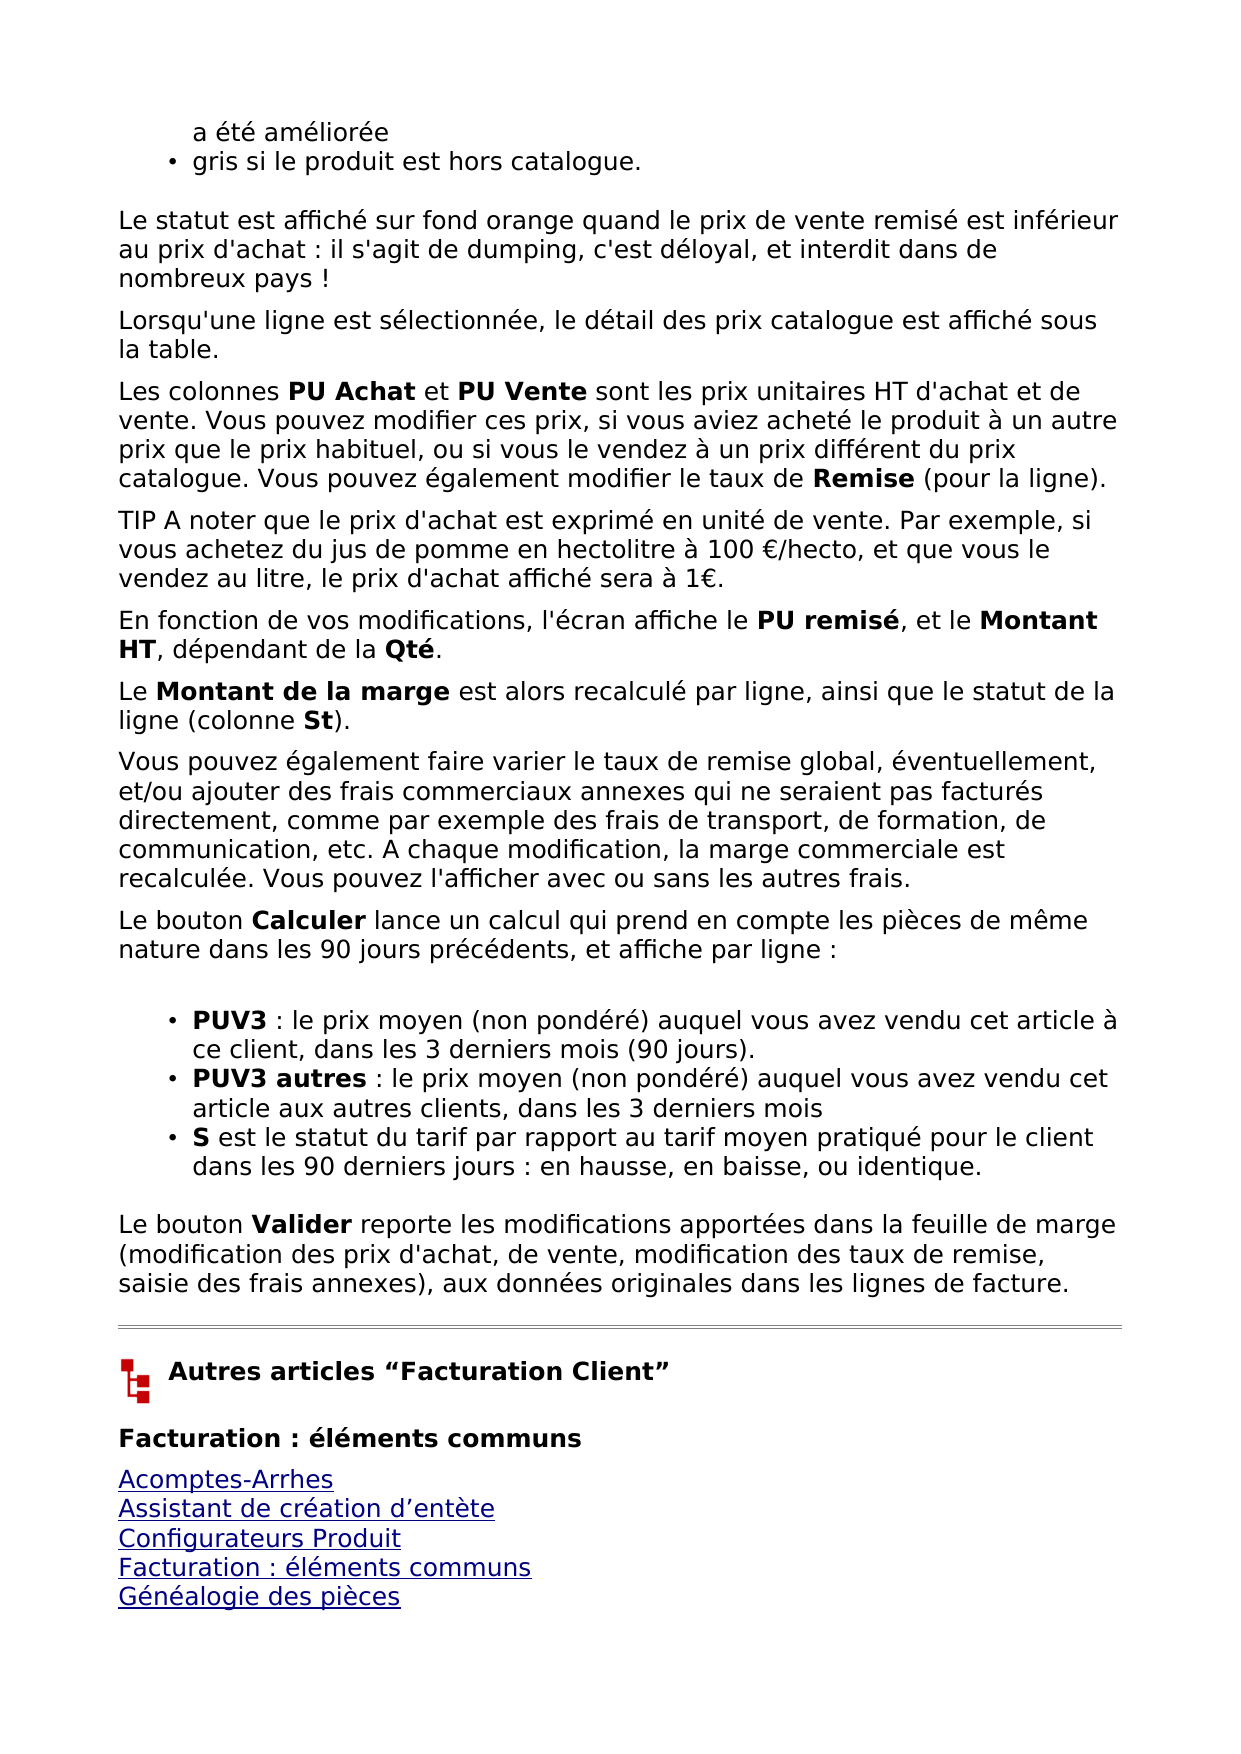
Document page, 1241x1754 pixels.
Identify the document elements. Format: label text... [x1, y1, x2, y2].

text Les colonnes PU Achat et PU Vente sont les prix unitaires HT d'achat et de vente. Vous pouvez modifier ces prix, si vous aviez acheté le produit à un autre prix que le prix habituel, ou si vous le vendez à un prix différent du prix catalogue. Vous pouvez également modifier le taux de Remise (pour la ligne). [118, 377, 1122, 493]
text Lorsqu'une ligne est sélectionnée, le détail des prix catalogue est affiché sous la table. [118, 306, 1122, 364]
list PUV3 : le prix moyen (non pondéré) auquel vous avez vendu cet article à ce client, dans les 3 derniers mois (90 jours). [177, 1006, 1122, 1064]
picture [118, 1357, 169, 1407]
text En fonction de vos modifications, l'écran affiche le PU remisé, et le Montant HT, dépendant de la Qté. [118, 606, 1122, 664]
text Le bouton Valider reporte les modifications apportées dans la feuille de marge (modification des prix d'achat, de vente, modification des taux de remise, saisie des frais annexes), aux données originales dans les lignes de facture. [118, 1211, 1122, 1298]
list gris si le produit est hors catalogue. [177, 147, 1122, 176]
text Acomptes-Arrhes Assistant de création d’entète Configurateurs Produit Facturation : éléments communs Généalogie des pièces [118, 1465, 1122, 1611]
text Autres articles “Facturation Client” [169, 1357, 1122, 1386]
list S est le statut du tarif par rapport au tarif moyen pratiqué pour le client dans les 90 derniers jours : en hausse, en baisse, ou identique. [177, 1123, 1122, 1181]
list a été améliorée [177, 118, 1122, 147]
text TIP A noter que le prix d'achat est exprimé en unité de vente. Par exemple, si vous achetez du jus de pomme en hectolitre à 100 €/hecto, et que vous le vendez au litre, le prix d'achat affiché sera à 1€. [118, 506, 1122, 593]
text Le bouton Calculer lance un calcul qui prend en compte les pièces de même nature dans les 90 jours précédents, et affiche par ligne : [118, 906, 1122, 964]
text Vous pouvez également faire varier le taux de remise global, éventuellement, et/ou ajouter des frais commerciaux annexes qui ne seraient pas facturés directement, comme par exemple des frais de transport, de formation, de communication, etc. A chaque modification, la marge commerciale est recalculée. Vous pouvez l'afficher avec ou sans les autres frais. [118, 748, 1122, 893]
text Le Montant de la marge est alors recalculé par ligne, ainsi que le statut de la ligne (colonne St). [118, 677, 1122, 735]
text Le statut est affiché sur fond orange quand le prix de vente remisé est inférieur au prix d'achat : il s'agit de dumping, c'est déloyal, et interdit dans de nombreux pays ! [118, 206, 1122, 293]
subtitle Facturation : éléments communs [118, 1424, 1122, 1453]
list PUV3 autres : le prix moyen (non pondéré) auquel vous avez vendu cet article aux autres clients, dans les 3 derniers mois [177, 1064, 1122, 1123]
